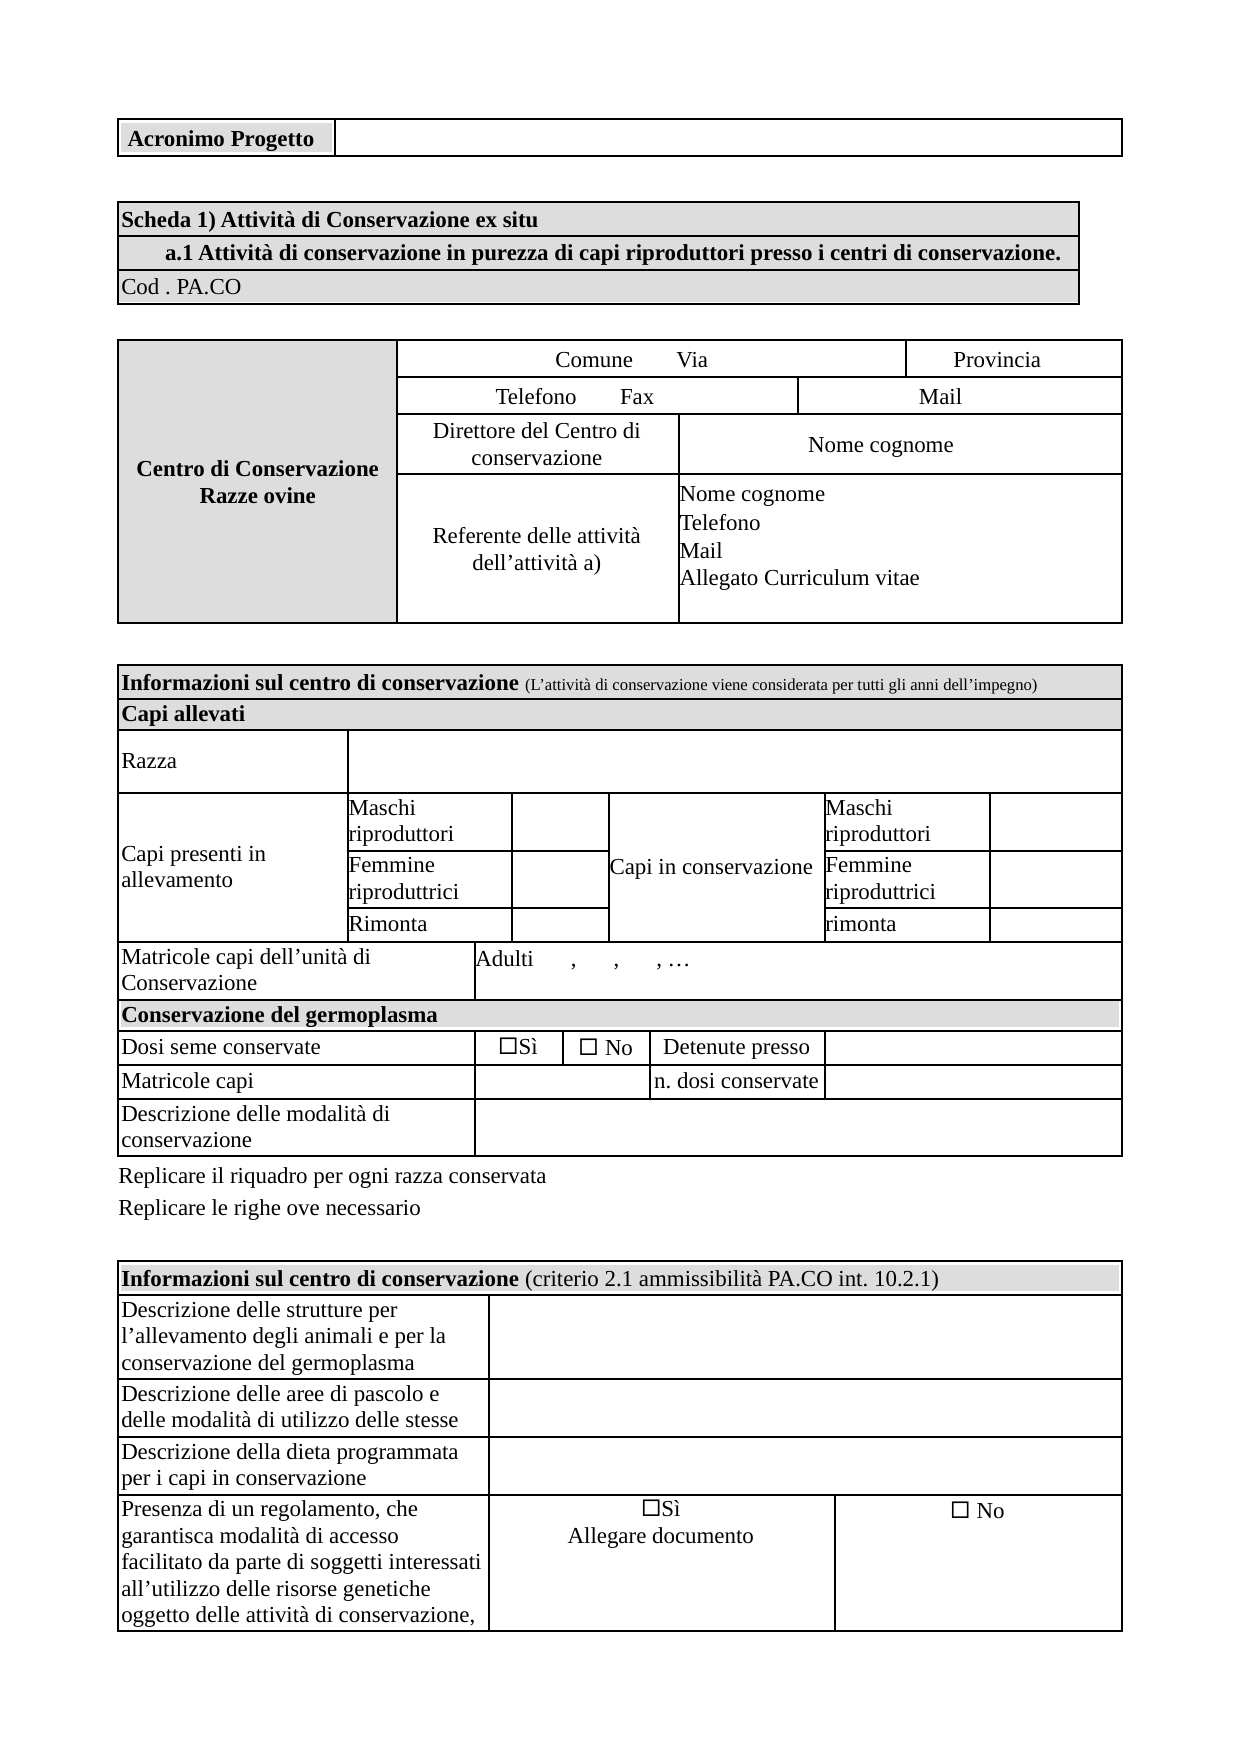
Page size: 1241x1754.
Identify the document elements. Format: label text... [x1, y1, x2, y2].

table_cell Dosi seme conservate [119, 1032, 474, 1064]
table_cell Cod . PA.CO [119, 271, 1078, 302]
table_cell [563, 1157, 609, 1162]
table_cell ¨Sì [476, 1032, 562, 1064]
table_cell [490, 1438, 1121, 1493]
table_cell [513, 794, 608, 849]
table_cell Matricole capi dell’unità di Conservazione [119, 943, 474, 999]
table_cell Descrizione delle aree di pascolo e delle modalità di utilizzo delle stesse [119, 1380, 488, 1436]
table_cell [348, 1157, 475, 1162]
table_cell n. dosi conservate [651, 1066, 824, 1097]
table_cell Nome cognome Telefono Mail Allegato Curriculum vitae [680, 475, 1121, 622]
table_cell [826, 1066, 1121, 1097]
table_cell Nome cognome [680, 415, 1121, 473]
table_cell Referente delle attività dell’attività a) [398, 475, 678, 622]
table_cell Matricole capi [119, 1066, 474, 1097]
table_cell Presenza di un regolamento, che garantisca modalità di accesso facilitato da parte di soggetti interessati all’utilizzo delle risorse genetiche oggetto delle attività di conservazione, [119, 1496, 488, 1630]
table_cell [991, 794, 1121, 849]
table_cell [476, 1100, 1121, 1155]
table_cell Capi presenti in allevamento [119, 794, 347, 941]
table_cell Telefono Fax [398, 378, 797, 412]
table_cell [825, 1157, 989, 1162]
table_cell Femmine riproduttrici [349, 852, 511, 907]
table_cell Mail [799, 378, 1121, 412]
table_cell [679, 624, 798, 629]
table_cell [118, 624, 397, 629]
table_cell Razza [119, 731, 347, 792]
table_cell [991, 852, 1121, 907]
table_header Provincia [907, 341, 1121, 376]
table_cell [798, 624, 906, 629]
table_cell [513, 909, 608, 941]
table_cell [349, 731, 1121, 792]
table_cell [991, 909, 1121, 941]
table_cell Femmine riproduttrici [826, 852, 989, 907]
text Replicare il riquadro per ogni razza conservata [118, 1162, 1122, 1188]
table_cell Descrizione della dieta programmata per i capi in conservazione [119, 1438, 488, 1493]
table_cell Descrizione delle modalità di conservazione [119, 1100, 474, 1155]
table_cell [475, 1157, 512, 1162]
table_cell [118, 1157, 348, 1162]
table_cell Capi allevati [119, 700, 1121, 729]
table_cell [397, 624, 679, 629]
table_header Centro di Conservazione Razze ovine [119, 341, 396, 622]
table_cell [490, 1296, 1121, 1378]
table_header Comune Via [398, 341, 905, 376]
table_cell [990, 1157, 1122, 1162]
table_cell Conservazione del germoplasma [119, 1001, 1121, 1030]
table_cell rimonta [826, 909, 989, 941]
table_cell [512, 1157, 563, 1162]
table_cell Capi in conservazione [610, 794, 824, 941]
table_cell [906, 624, 1122, 629]
text Replicare le righe ove necessario [118, 1194, 1122, 1220]
table_cell Direttore del Centro di conservazione [398, 415, 678, 473]
table_cell Adulti , , , … [476, 943, 1121, 999]
table_cell [650, 1157, 825, 1162]
table_header Informazioni sul centro di conservazione (criterio 2.1 ammissibilità PA.CO int. 10.2.1) [119, 1262, 1121, 1294]
table_header Informazioni sul centro di conservazione (L’attività di conservazione viene considerata per tutti gli anni dell’impegno) [119, 666, 1121, 698]
table_cell a.1 Attività di conservazione in purezza di capi riproduttori presso i centri di conservazione. [119, 237, 1078, 269]
table_cell [513, 852, 608, 907]
table_cell Maschi riproduttori [826, 794, 989, 849]
table_cell ¨Sì Allegare documento [490, 1496, 834, 1630]
table_cell [476, 1066, 649, 1097]
table_cell ¨ No [836, 1496, 1121, 1630]
table_header Scheda 1) Attività di Conservazione ex situ [119, 203, 1078, 235]
table_cell ¨ No [564, 1032, 649, 1064]
table_cell Rimonta [349, 909, 511, 941]
table_cell [826, 1032, 1121, 1064]
table_cell Maschi riproduttori [349, 794, 511, 849]
table_cell [490, 1380, 1121, 1436]
table_cell Descrizione delle strutture per l’allevamento degli animali e per la conservazione del germoplasma [119, 1296, 488, 1378]
table_cell Detenute presso [651, 1032, 824, 1064]
table_cell [609, 1157, 650, 1162]
